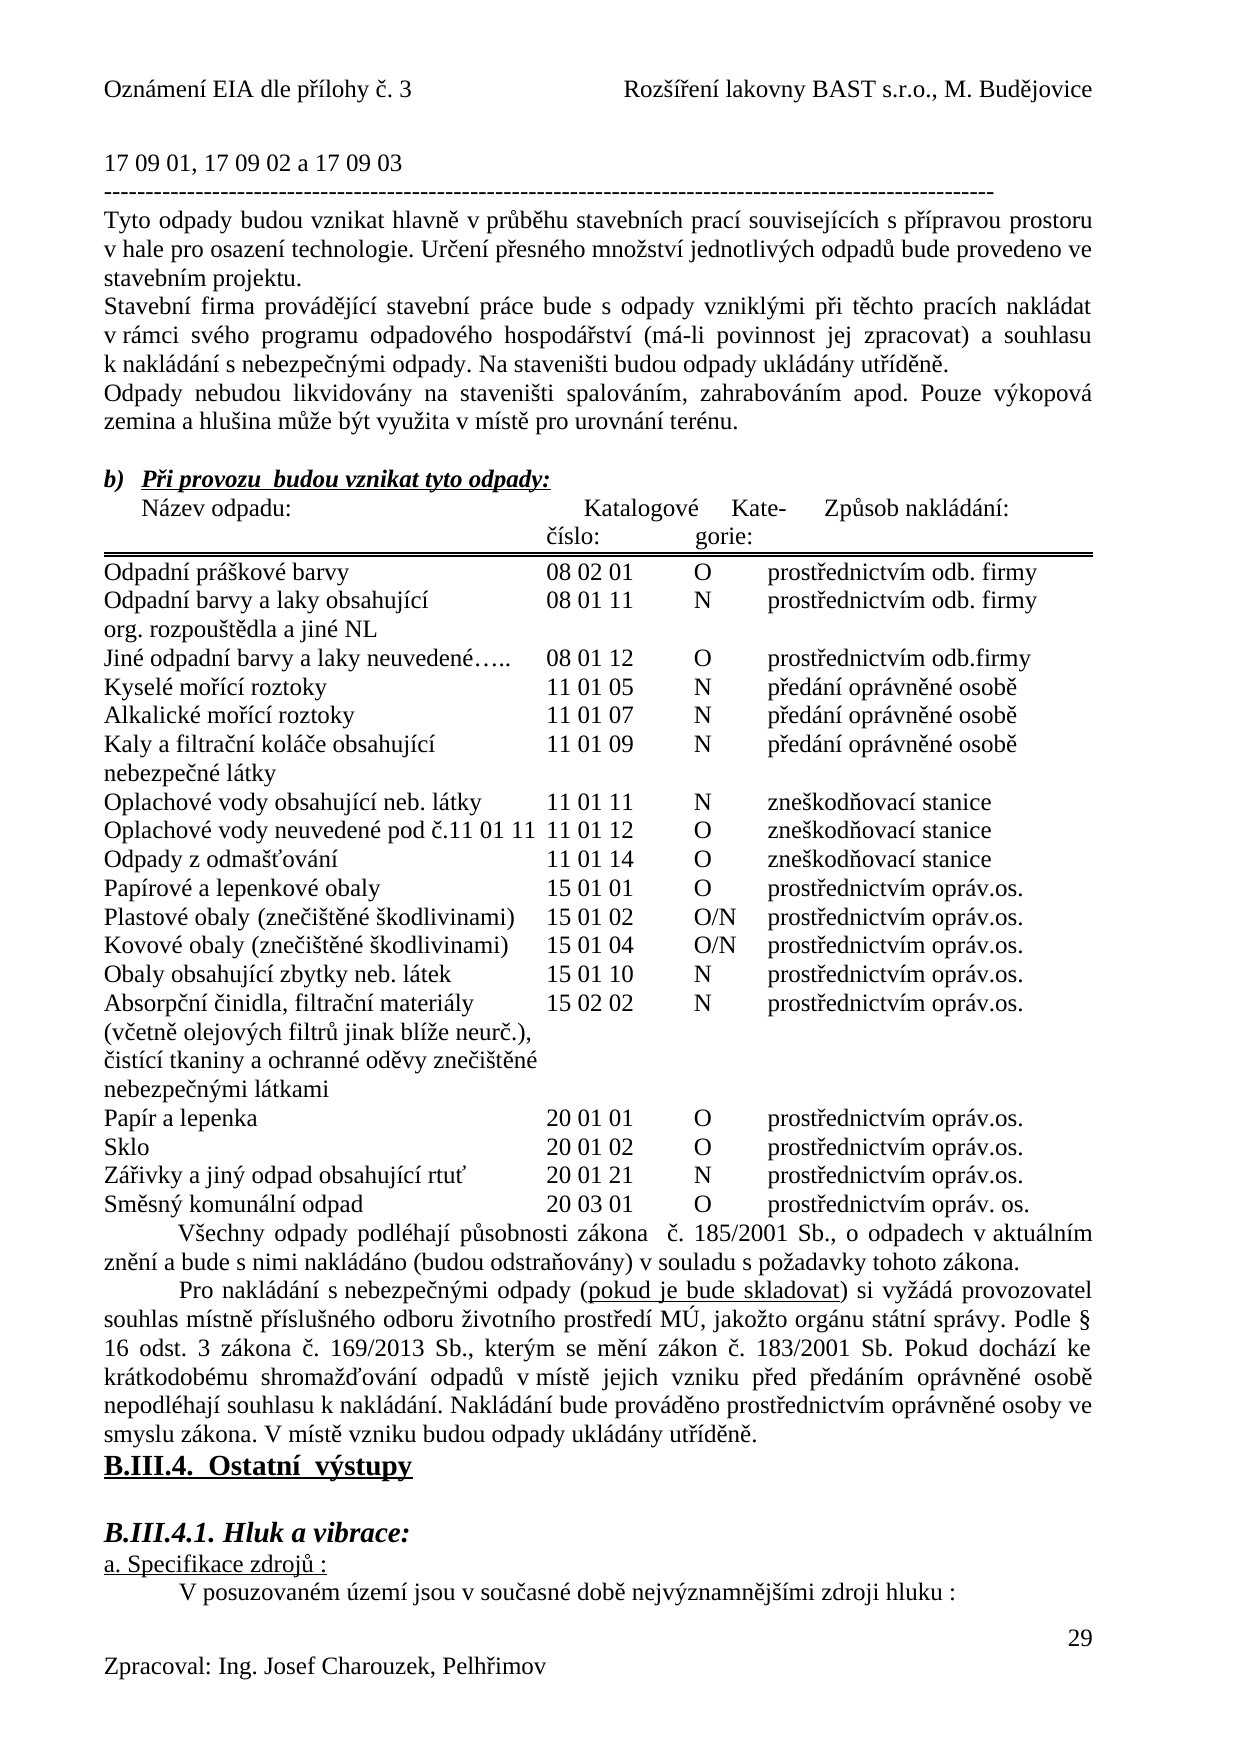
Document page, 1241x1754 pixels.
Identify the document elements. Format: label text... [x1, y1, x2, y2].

text Zářivky a jiný odpad obsahující rtuť 20 01 21 N prostřednictvím opráv.os. [103, 1161, 1093, 1189]
text Odpadní práškové barvy 08 02 01 O prostřednictvím odb. firmy [103, 557, 1093, 586]
text Odpadní barvy a laky obsahující 08 01 11 N prostřednictvím odb. firmy [103, 586, 1093, 614]
text Pro nakládání s nebezpečnými odpady (pokud je bude skladovat) si vyžádá provozovatel souhlas místně příslušného odboru životního prostředí MÚ, jakožto orgánu státní správy. Podle § 16 odst. 3 zákona č. 169/2013 Sb., kterým se mění zákon č. 183/2001 Sb. Pokud dochází ke krátkodobému shromažďování odpadů v místě jejich vzniku před předáním oprávněné osobě nepodléhají souhlasu k nakládání. Nakládání bude prováděno prostřednictvím oprávněné osoby ve smyslu zákona. V místě vzniku budou odpady ukládány utříděně. [103, 1276, 1093, 1448]
text Všechny odpady podléhají působnosti zákona č. 185/2001 Sb., o odpadech v aktuálním znění a bude s nimi nakládáno (budou odstraňovány) v souladu s požadavky tohoto zákona. [103, 1218, 1093, 1276]
text Alkalické mořící roztoky 11 01 07 N předání oprávněné osobě [103, 701, 1093, 729]
text Odpady nebudou likvidovány na staveništi spalováním, zahrabováním apod. Pouze výkopová zemina a hlušina může být využita v místě pro urovnání terénu. [103, 378, 1093, 435]
text B.III.4. Ostatní výstupy [103, 1448, 1093, 1482]
text Papírové a lepenkové obaly 15 01 01 O prostřednictvím opráv.os. [103, 873, 1093, 902]
text Kyselé mořící roztoky 11 01 05 N předání oprávněné osobě [103, 672, 1093, 701]
text Tyto odpady budou vznikat hlavně v průběhu stavebních prací souvisejících s přípravou prostoru v hale pro osazení technologie. Určení přesného množství jednotlivých odpadů bude provedeno ve stavebním projektu. [103, 205, 1093, 291]
text B.III.4.1. Hluk a vibrace: [103, 1515, 1093, 1549]
text Odpady z odmašťování 11 01 14 O zneškodňovací stanice [103, 844, 1093, 873]
list Při provozu budou vznikat tyto odpady: [103, 464, 1093, 493]
text Kovové obaly (znečištěné škodlivinami) 15 01 04 O/N prostřednictvím opráv.os. [103, 931, 1093, 959]
text Plastové obaly (znečištěné škodlivinami) 15 01 02 O/N prostřednictvím opráv.os. [103, 902, 1093, 931]
text Papír a lepenka 20 01 01 O prostřednictvím opráv.os. [103, 1103, 1093, 1132]
text Směsný komunální odpad 20 03 01 O prostřednictvím opráv. os. [103, 1189, 1093, 1218]
text Jiné odpadní barvy a laky neuvedené….. 08 01 12 O prostřednictvím odb.firmy [103, 643, 1093, 672]
text a. Specifikace zdrojů : [103, 1549, 1093, 1577]
text Sklo 20 01 02 O prostřednictvím opráv.os. [103, 1132, 1093, 1161]
text org. rozpouštědla a jiné NL [103, 614, 1093, 643]
text Název odpadu: Katalogové Kate- Způsob nakládání: [141, 493, 1093, 521]
text Oplachové vody obsahující neb. látky 11 01 11 N zneškodňovací stanice [103, 787, 1093, 816]
text Stavební firma provádějící stavební práce bude s odpady vzniklými při těchto pracích nakládat v rámci svého programu odpadového hospodářství (má-li povinnost jej zpracovat) a souhlasu k nakládání s nebezpečnými odpady. Na staveništi budou odpady ukládány utříděně. [103, 291, 1093, 378]
text číslo: gorie: [103, 521, 1093, 557]
text Absorpční činidla, filtrační materiály 15 02 02 N prostřednictvím opráv.os. [103, 988, 1093, 1017]
text nebezpečné látky [103, 758, 1093, 787]
text (včetně olejových filtrů jinak blíže neurč.), [103, 1017, 1093, 1046]
text Kaly a filtrační koláče obsahující 11 01 09 N předání oprávněné osobě [103, 729, 1093, 758]
text 17 09 01, 17 09 02 a 17 09 03 [103, 148, 1130, 176]
text čistící tkaniny a ochranné oděvy znečištěné [103, 1046, 1093, 1074]
text nebezpečnými látkami [103, 1074, 1093, 1103]
text V posuzovaném území jsou v současné době nejvýznamnějšími zdroji hluku : [178, 1577, 1093, 1606]
text Obaly obsahující zbytky neb. látek 15 01 10 N prostřednictvím opráv.os. [103, 959, 1093, 988]
text ----------------------------------------------------------------------------------------------------------- [103, 176, 1093, 205]
text Oplachové vody neuvedené pod č.11 01 11 11 01 12 O zneškodňovací stanice [103, 816, 1093, 844]
